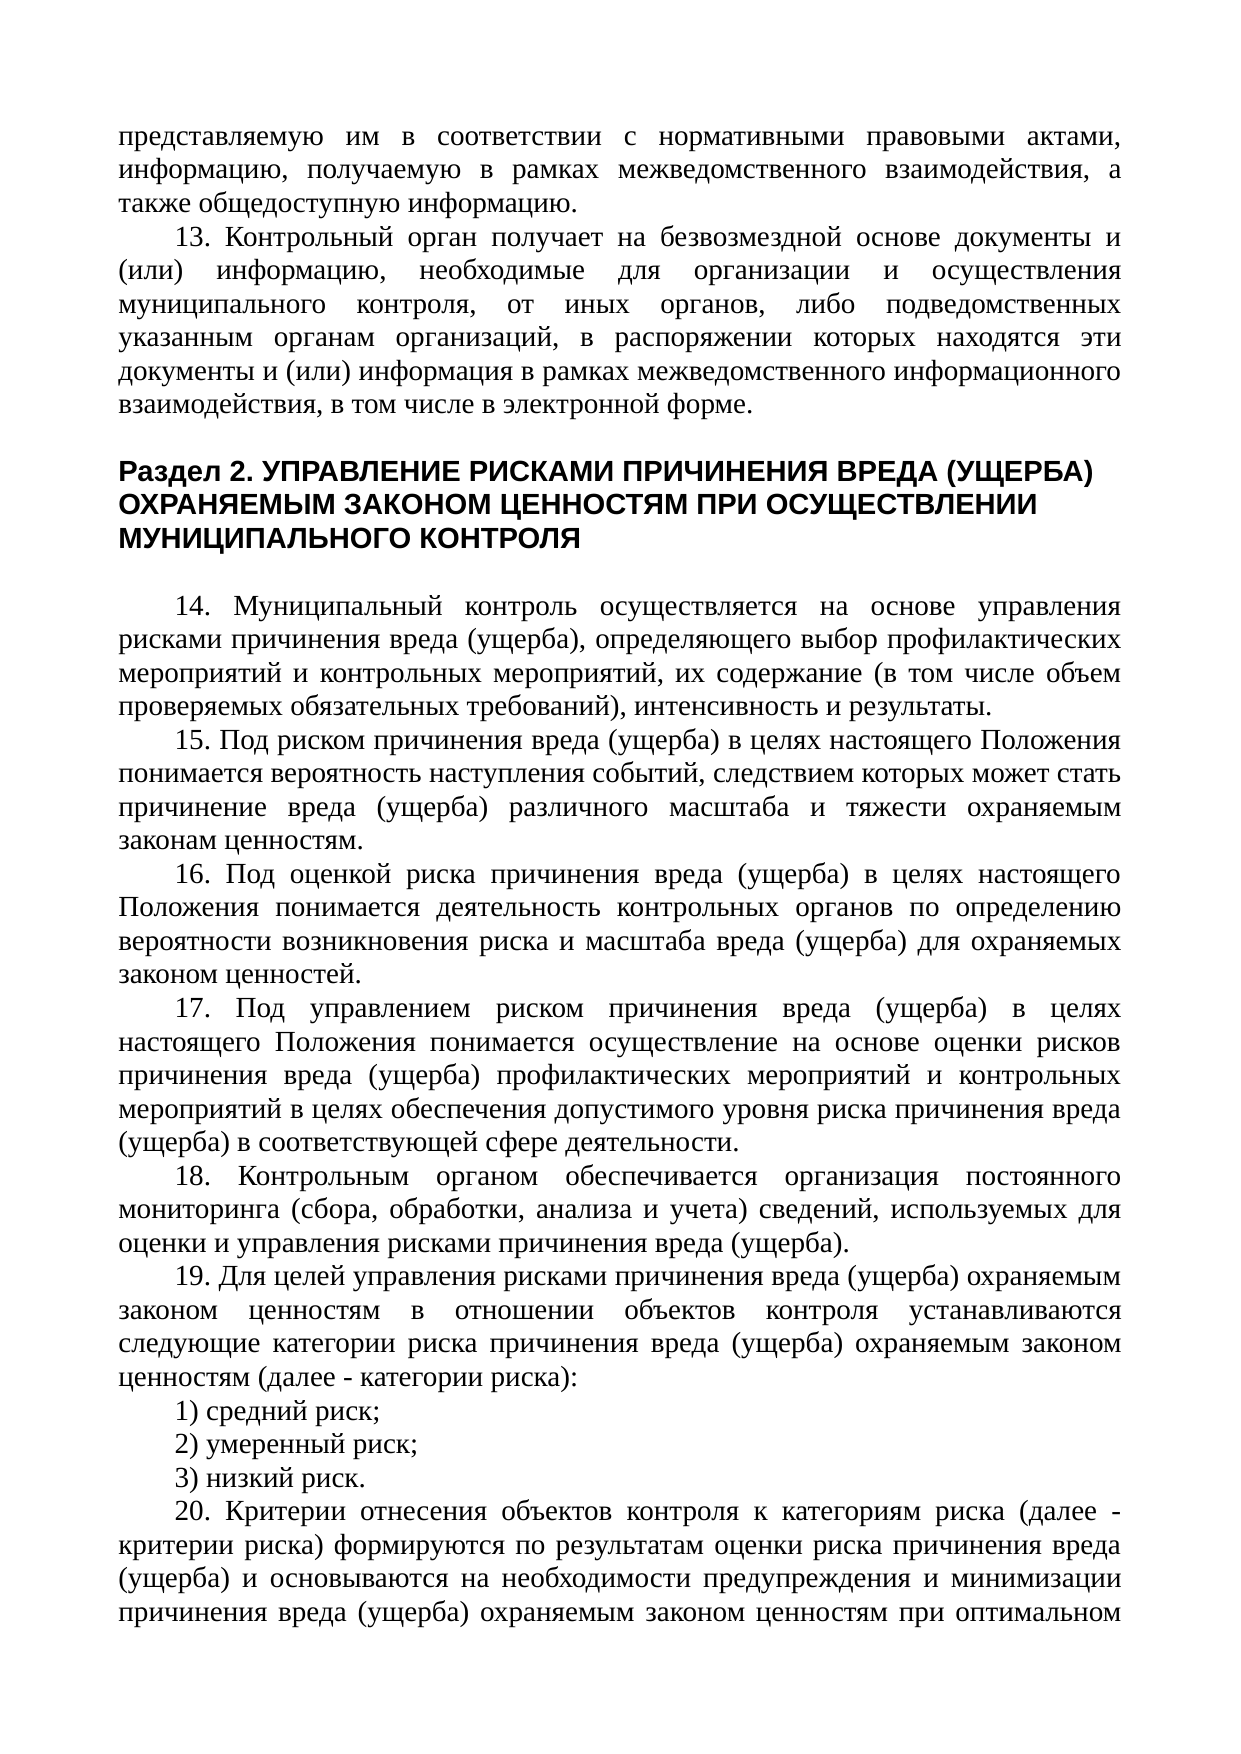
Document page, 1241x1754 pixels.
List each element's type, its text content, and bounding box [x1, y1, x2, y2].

text 13. Контрольный орган получает на безвозмездной основе документы и (или) информацию, необходимые для организации и осуществления муниципального контроля, от иных органов, либо подведомственных указанным органам организаций, в распоряжении которых находятся эти документы и (или) информация в рамках межведомственного информационного взаимодействия, в том числе в электронной форме. [118, 219, 1122, 420]
text 3) низкий риск. [118, 1460, 1122, 1493]
text 1) средний риск; [118, 1393, 1122, 1426]
text 17. Под управлением риском причинения вреда (ущерба) в целях настоящего Положения понимается осуществление на основе оценки рисков причинения вреда (ущерба) профилактических мероприятий и контрольных мероприятий в целях обеспечения допустимого уровня риска причинения вреда (ущерба) в соответствующей сфере деятельности. [118, 990, 1122, 1158]
text 18. Контрольным органом обеспечивается организация постоянного мониторинга (сбора, обработки, анализа и учета) сведений, используемых для оценки и управления рисками причинения вреда (ущерба). [118, 1158, 1122, 1258]
text 15. Под риском причинения вреда (ущерба) в целях настоящего Положения понимается вероятность наступления событий, следствием которых может стать причинение вреда (ущерба) различного масштаба и тяжести охраняемым законам ценностям. [118, 722, 1122, 856]
text 16. Под оценкой риска причинения вреда (ущерба) в целях настоящего Положения понимается деятельность контрольных органов по определению вероятности возникновения риска и масштаба вреда (ущерба) для охраняемых законом ценностей. [118, 856, 1122, 990]
text 20. Критерии отнесения объектов контроля к категориям риска (далее - критерии риска) формируются по результатам оценки риска причинения вреда (ущерба) и основываются на необходимости предупреждения и минимизации причинения вреда (ущерба) охраняемым законом ценностям при оптимальном [118, 1493, 1122, 1627]
text 14. Муниципальный контроль осуществляется на основе управления рисками причинения вреда (ущерба), определяющего выбор профилактических мероприятий и контрольных мероприятий, их содержание (в том числе объем проверяемых обязательных требований), интенсивность и результаты. [118, 588, 1122, 722]
text 19. Для целей управления рисками причинения вреда (ущерба) охраняемым законом ценностям в отношении объектов контроля устанавливаются следующие категории риска причинения вреда (ущерба) охраняемым законом ценностям (далее - категории риска): [118, 1258, 1122, 1393]
text 2) умеренный риск; [118, 1426, 1122, 1460]
text Раздел 2. УПРАВЛЕНИЕ РИСКАМИ ПРИЧИНЕНИЯ ВРЕДА (УЩЕРБА) ОХРАНЯЕМЫМ ЗАКОНОМ ЦЕННОСТЯМ ПРИ ОСУЩЕСТВЛЕНИИ МУНИЦИПАЛЬНОГО КОНТРОЛЯ [118, 453, 1122, 554]
text представляемую им в соответствии с нормативными правовыми актами, информацию, получаемую в рамках межведомственного взаимодействия, а также общедоступную информацию. [118, 118, 1122, 219]
